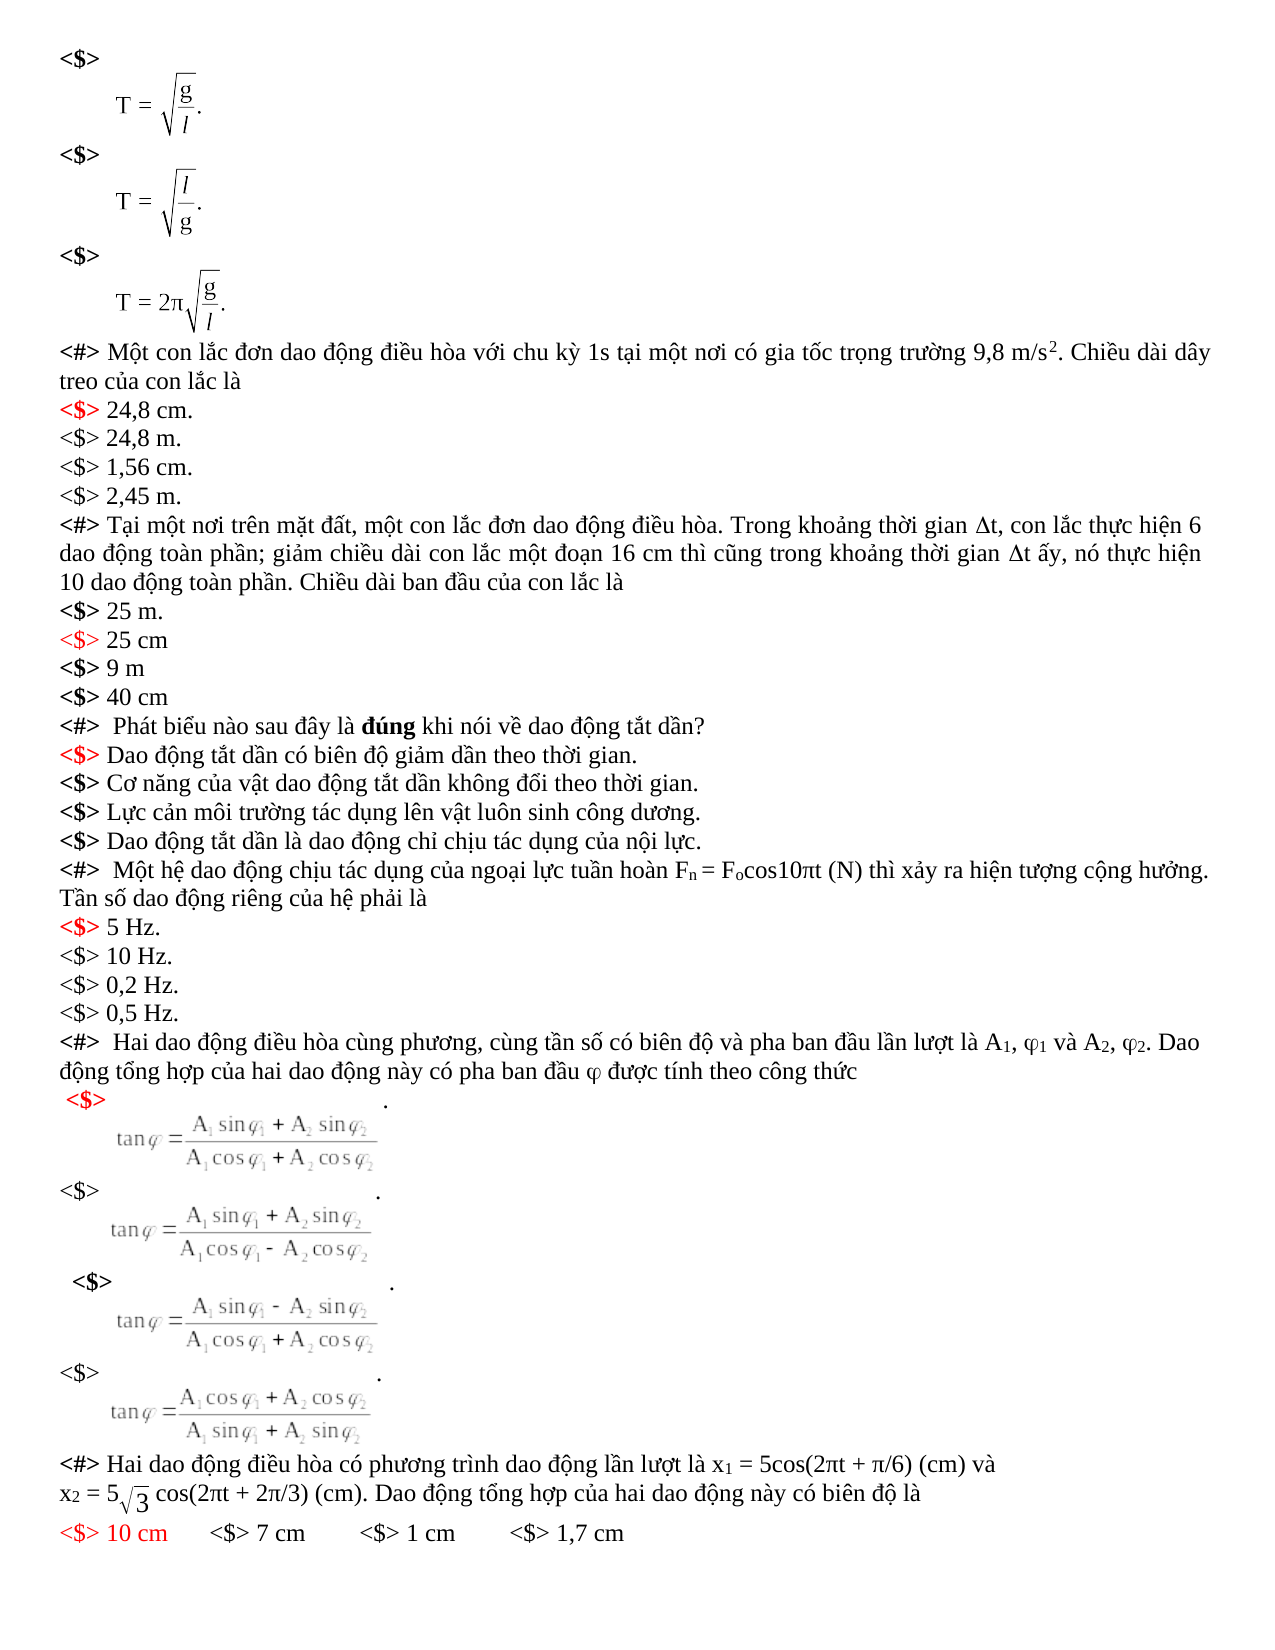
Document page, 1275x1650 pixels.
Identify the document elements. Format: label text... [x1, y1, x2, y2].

text <$> 0,2 Hz. [59, 970, 1211, 998]
text <$> . [59, 1085, 1211, 1176]
text <#> Hai dao động điều hòa cùng phương, cùng tần số có biên độ và pha ban đầu lần lượt là A1, j1 và A2, j2. Dao động tổng hợp của hai dao động này có pha ban đầu j được tính theo công thức [59, 1027, 1211, 1085]
text <$> 24,8 cm. [59, 395, 1211, 423]
text <$> Dao động tắt dần có biên độ giảm dần theo thời gian. [59, 740, 1192, 768]
text <$> 25 m. [59, 596, 1201, 625]
text <$> 2,45 m. [59, 481, 1211, 510]
text <$> Cơ năng của vật dao động tắt dần không đổi theo thời gian. [59, 768, 1192, 797]
text <$> 25 cm [59, 625, 1201, 653]
text <$> Lực cản môi trường tác dụng lên vật luôn sinh công dương. [59, 797, 1192, 826]
text <$> . [59, 1176, 1211, 1267]
text <$> 10 Hz. [59, 941, 1211, 970]
text <$> Dao động tắt dần là dao động chỉ chịu tác dụng của nội lực. [59, 826, 1192, 855]
text <#> Một hệ dao động chịu tác dụng của ngoại lực tuần hoàn Fn = Focos10πt (N) thì xảy ra hiện tượng cộng hưởng. Tần số dao động riêng của hệ phải là [59, 855, 1211, 912]
text <$> . [59, 1267, 1211, 1358]
text <$> 40 cm [59, 682, 1201, 711]
text <$> 9 m [59, 653, 1201, 682]
text <$> 0,5 Hz. [59, 998, 1211, 1027]
text <#> Hai dao động điều hòa có phương trình dao động lần lượt là x1 = 5cos(2πt + π/6) (cm) và [59, 1449, 1206, 1478]
text <#> Tại một nơi trên mặt đất, một con lắc đơn dao động điều hòa. Trong khoảng thời gian t, con lắc thực hiện 6 dao động toàn phần; giảm chiều dài con lắc một đoạn 16 cm thì cũng trong khoảng thời gian t ấy, nó thực hiện 10 dao động toàn phần. Chiều dài ban đầu của con lắc là [59, 510, 1201, 596]
list <$> 10 cm <$> 7 cm <$> 1 cm <$> 1,7 cm [59, 1518, 1206, 1546]
text <$> . [59, 1358, 1211, 1449]
text <$> 1,56 cm. [59, 452, 1211, 481]
text <$> [59, 241, 1211, 337]
text x2 = 5 cos(2πt + 2π/3) (cm). Dao động tổng hợp của hai dao động này có biên độ là [59, 1478, 1211, 1518]
text <#> Một con lắc đơn dao động điều hòa với chu kỳ 1s tại một nơi có gia tốc trọng trường 9,8 m/s2. Chiều dài dây treo của con lắc là [59, 337, 1211, 395]
text <#> Phát biểu nào sau đây là đúng khi nói về dao động tắt dần? [59, 711, 1192, 740]
text <$> 5 Hz. [59, 912, 1211, 941]
text <$> [59, 44, 1211, 141]
text <$> [59, 141, 1211, 241]
text <$> 24,8 m. [59, 423, 1211, 452]
